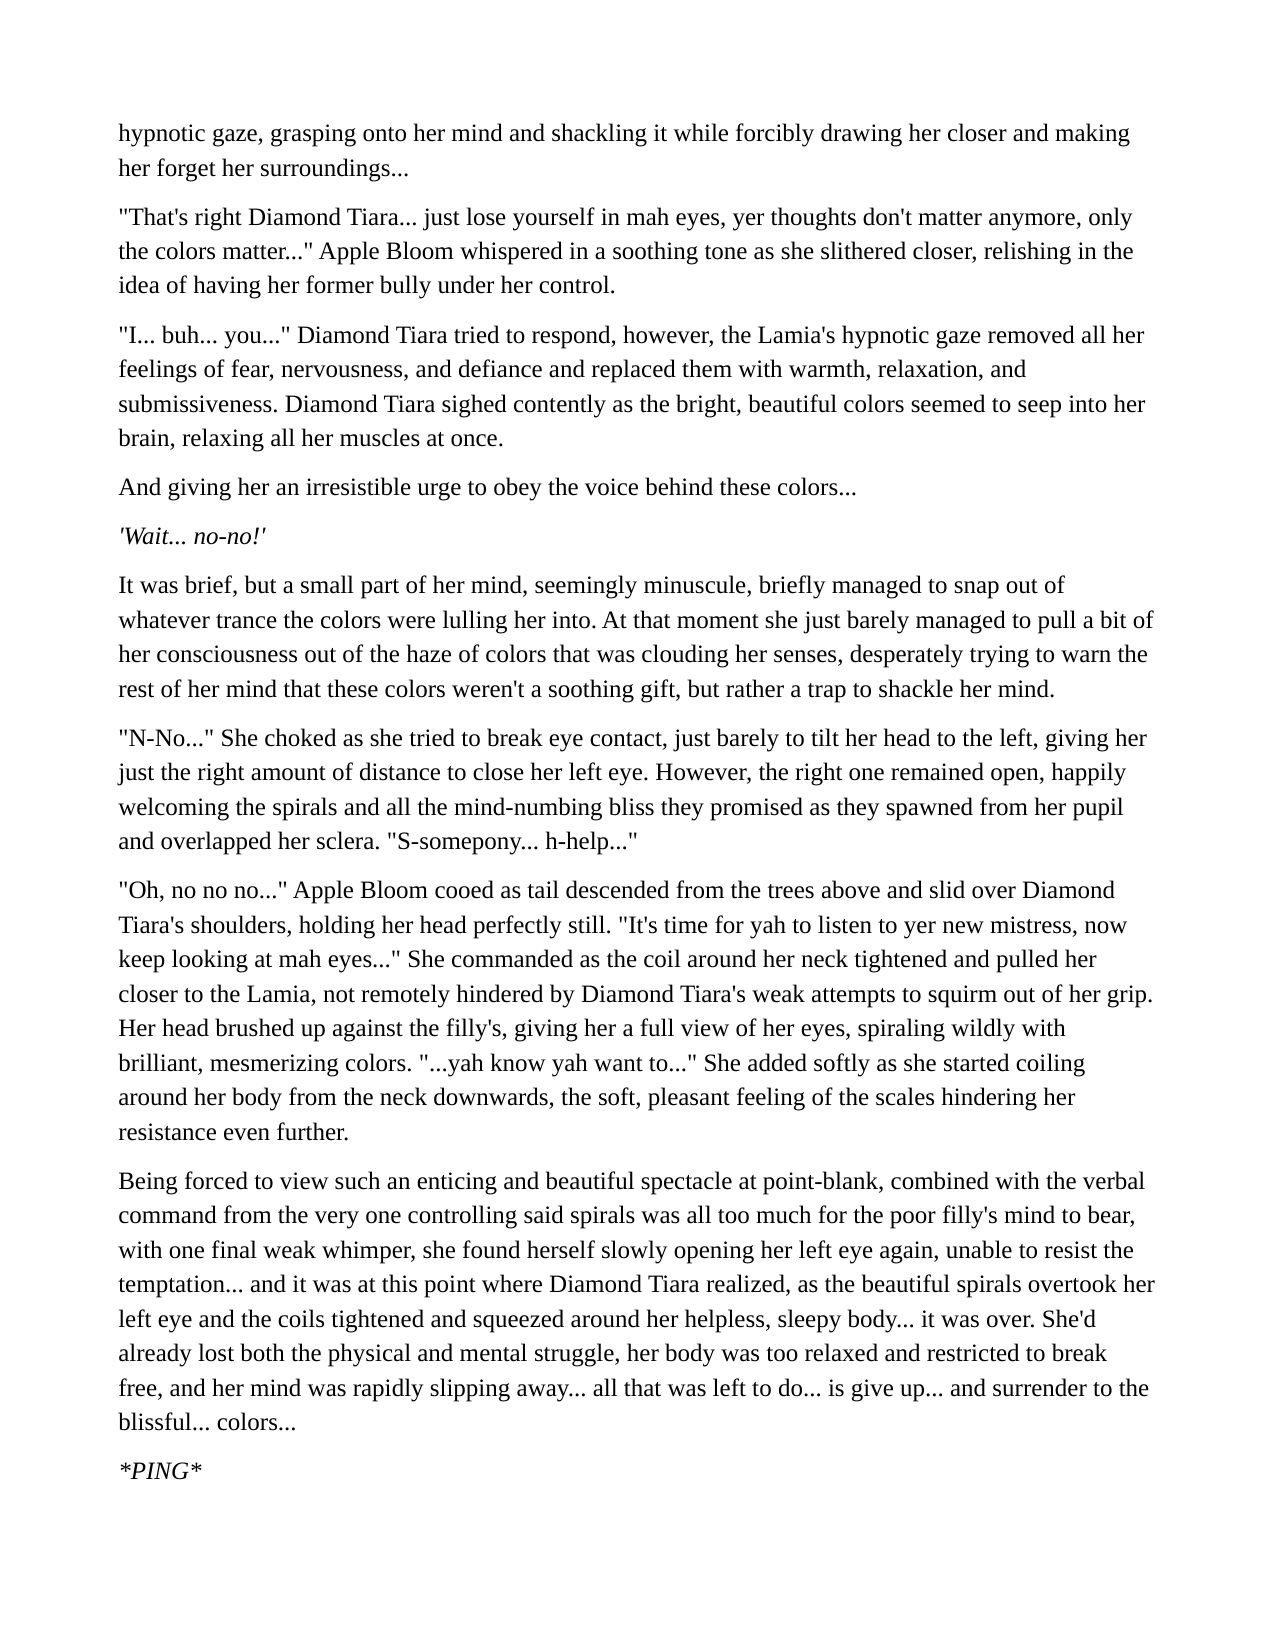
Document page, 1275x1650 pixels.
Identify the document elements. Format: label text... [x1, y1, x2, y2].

text And giving her an irresistible urge to obey the voice behind these colors... [118, 472, 1157, 501]
text "N-No..." She choked as she tried to break eye contact, just barely to tilt her head to the left, giving her just the right amount of distance to close her left eye. However, the right one remained open, happily welcoming the spirals and all the mind-numbing bliss they promised as they spawned from her pupil and overlapped her sclera. "S-somepony... h-help..." [118, 723, 1157, 855]
text 'Wait... no-no!' [118, 521, 1157, 550]
text Being forced to view such an enticing and beautiful spectacle at point-blank, combined with the verbal command from the very one controlling said spirals was all too much for the poor filly's mind to bear, with one final weak whimper, she found herself slowly opening her left eye again, unable to resist the temptation... and it was at this point where Diamond Tiara realized, as the beautiful spirals overtook her left eye and the coils tightened and squeezed around her helpless, sleepy body... it was over. She'd already lost both the physical and mental struggle, her body was too relaxed and restricted to break free, and her mind was rapidly slipping away... all that was left to do... is give up... and surrender to the blissful... colors... [118, 1166, 1157, 1436]
text hypnotic gaze, grasping onto her mind and shackling it while forcibly drawing her closer and making her forget her surroundings... [118, 118, 1157, 181]
text "That's right Diamond Tiara... just lose yourself in mah eyes, yer thoughts don't matter anymore, only the colors matter..." Apple Bloom whispered in a soothing tone as she slithered closer, relishing in the idea of having her former bully under her control. [118, 202, 1157, 299]
text *PING* [118, 1456, 1157, 1485]
text "I... buh... you..." Diamond Tiara tried to respond, however, the Lamia's hypnotic gaze removed all her feelings of fear, nervousness, and defiance and replaced them with warmth, relaxation, and submissiveness. Diamond Tiara sighed contently as the bright, beautiful colors seemed to seep into her brain, relaxing all her muscles at once. [118, 320, 1157, 452]
text "Oh, no no no..." Apple Bloom cooed as tail descended from the trees above and slid over Diamond Tiara's shoulders, holding her head perfectly still. "It's time for yah to listen to yer new mistress, now keep looking at mah eyes..." She commanded as the coil around her neck tightened and pulled her closer to the Lamia, not remotely hindered by Diamond Tiara's weak attempts to squirm out of her grip. Her head brushed up against the filly's, giving her a full view of her eyes, spiraling wildly with brilliant, mesmerizing colors. "...yah know yah want to..." She added softly as she started coiling around her body from the neck downwards, the soft, pleasant feeling of the scales hindering her resistance even further. [118, 875, 1157, 1145]
text It was brief, but a small part of her mind, seemingly minuscule, briefly managed to snap out of whatever trance the colors were lulling her into. At that moment she just barely managed to pull a bit of her consciousness out of the haze of colors that was clouding her senses, desperately trying to warn the rest of her mind that these colors weren't a soothing gift, but rather a trap to shackle her mind. [118, 570, 1157, 702]
